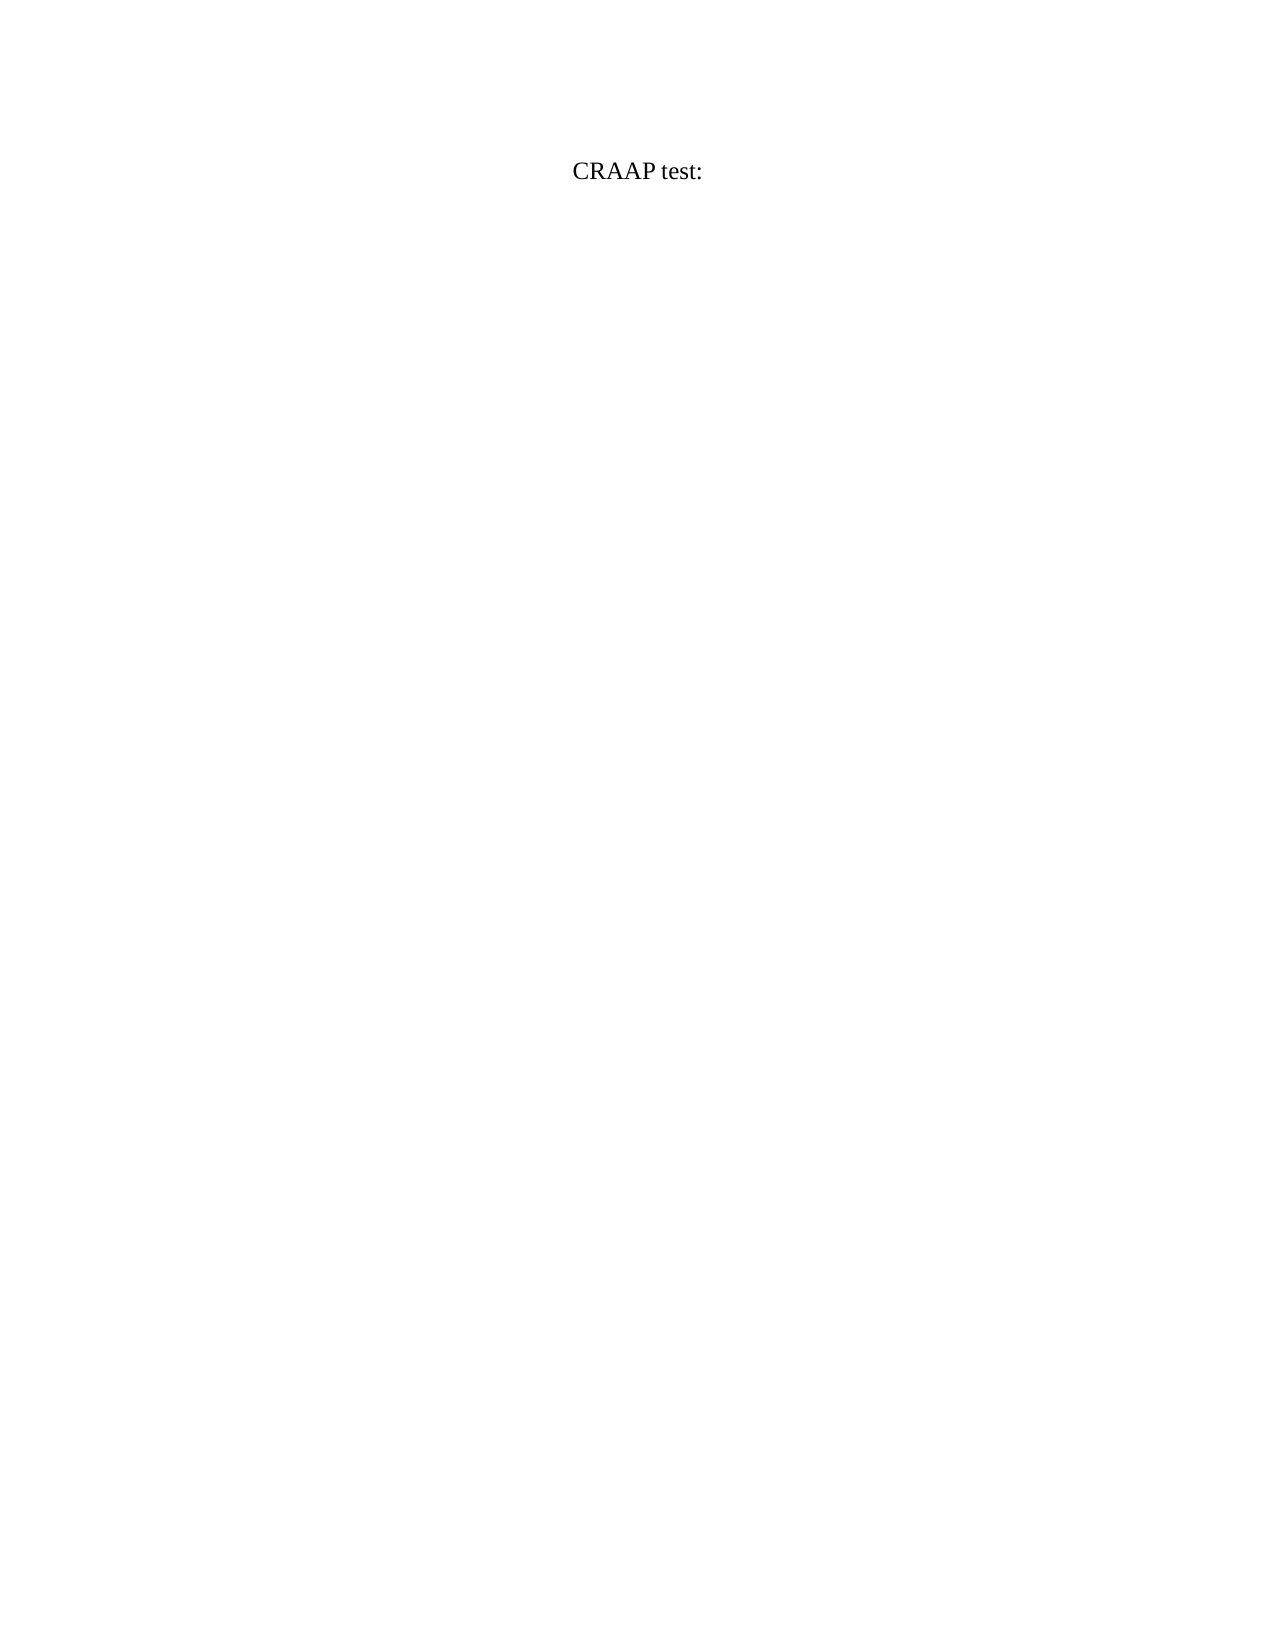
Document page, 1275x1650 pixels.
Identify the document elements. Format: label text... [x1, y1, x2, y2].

text CRAAP test: [118, 156, 1157, 185]
